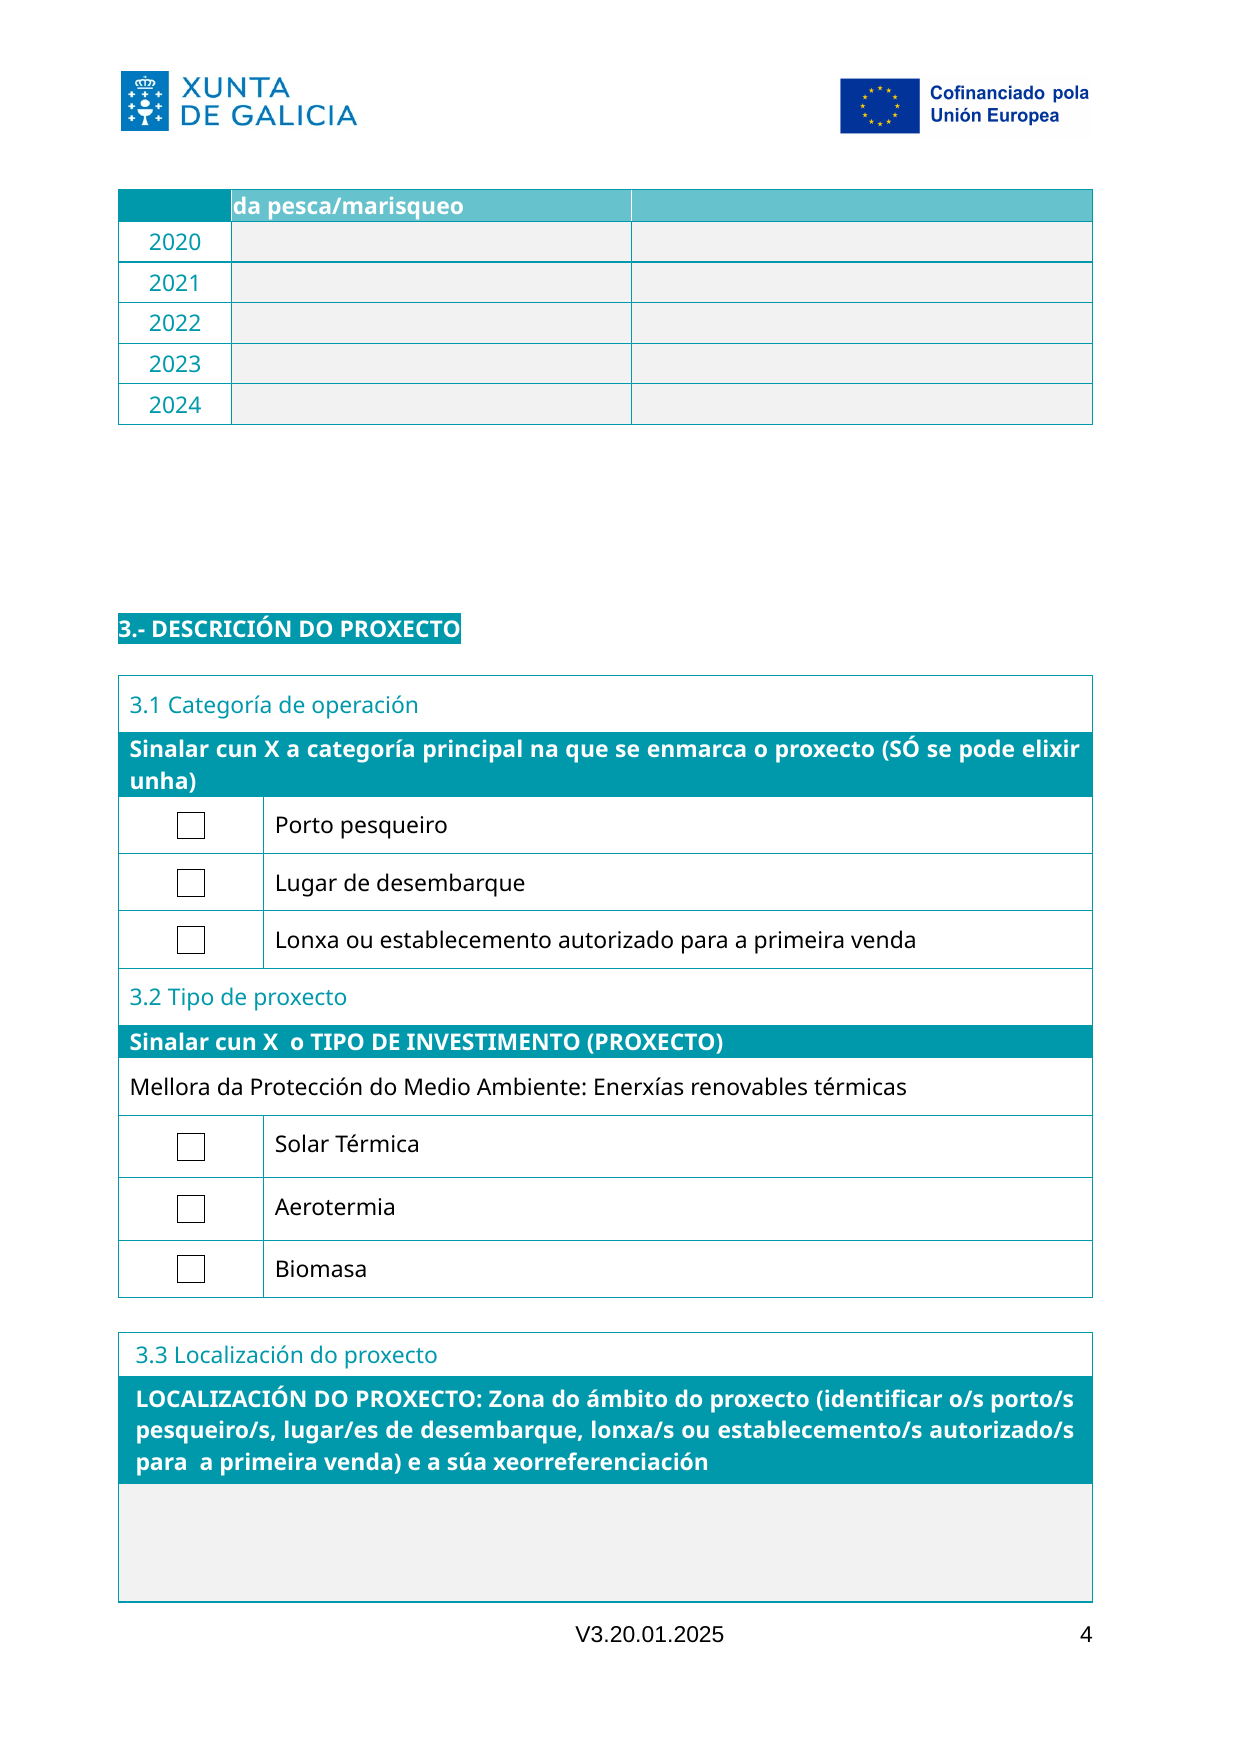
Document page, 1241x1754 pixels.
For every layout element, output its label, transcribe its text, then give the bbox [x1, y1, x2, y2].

table_cell Solar Térmica [264, 1116, 1092, 1177]
table_cell 3.2 Tipo de proxecto [119, 969, 1092, 1025]
table_cell [232, 384, 631, 424]
picture [121, 71, 357, 131]
table_cell [632, 222, 1092, 261]
table_cell [119, 1241, 263, 1297]
table_cell da pesca/marisqueo [232, 190, 631, 221]
table_cell [632, 190, 1092, 221]
table_cell 2020 [119, 222, 231, 261]
table_cell [119, 1178, 263, 1239]
table_cell LOCALIZACIÓN DO PROXECTO: Zona do ámbito do proxecto (identificar o/s porto/s pesqueiro/s, lugar/es de desembarque, lonxa/s ou establecemento/s autorizado/s para a primeira venda) e a súa xeorreferenciación [119, 1377, 1092, 1483]
table_header 3.1 Categoría de operación [119, 676, 1092, 732]
table_cell Aerotermia [264, 1178, 1092, 1239]
table_cell [632, 344, 1092, 383]
table_cell Sinalar cun X a categoría principal na que se enmarca o proxecto (SÓ se pode elixir unha) [119, 733, 1092, 796]
table_cell Porto pesqueiro [264, 797, 1092, 853]
table_cell [232, 303, 631, 343]
table_cell Mellora da Protección do Medio Ambiente: Enerxías renovables térmicas [119, 1058, 1092, 1114]
table_cell [232, 263, 631, 302]
table_cell 2024 [119, 384, 231, 424]
table_cell [119, 797, 263, 853]
table_cell Biomasa [264, 1241, 1092, 1297]
table_cell [632, 303, 1092, 343]
picture [837, 74, 1090, 138]
table_cell [119, 854, 263, 910]
table_cell 2021 [119, 263, 231, 302]
table_cell [632, 263, 1092, 302]
table_cell [119, 190, 231, 221]
subtitle 3.- DESCRICIÓN DO PROXECTO [118, 612, 1092, 644]
table_cell 2023 [119, 344, 231, 383]
table_header 3.3 Localización do proxecto [119, 1333, 1092, 1376]
table_cell [119, 911, 263, 968]
table_cell Lonxa ou establecemento autorizado para a primeira venda [264, 911, 1092, 968]
table_cell [119, 1484, 1092, 1601]
table_cell [632, 384, 1092, 424]
table_cell [119, 1116, 263, 1177]
table_cell [232, 344, 631, 383]
table_cell 2022 [119, 303, 231, 343]
table_cell [232, 222, 631, 261]
table_cell Sinalar cun X o TIPO DE INVESTIMENTO (PROXECTO) [119, 1026, 1092, 1057]
table_cell Lugar de desembarque [264, 854, 1092, 910]
